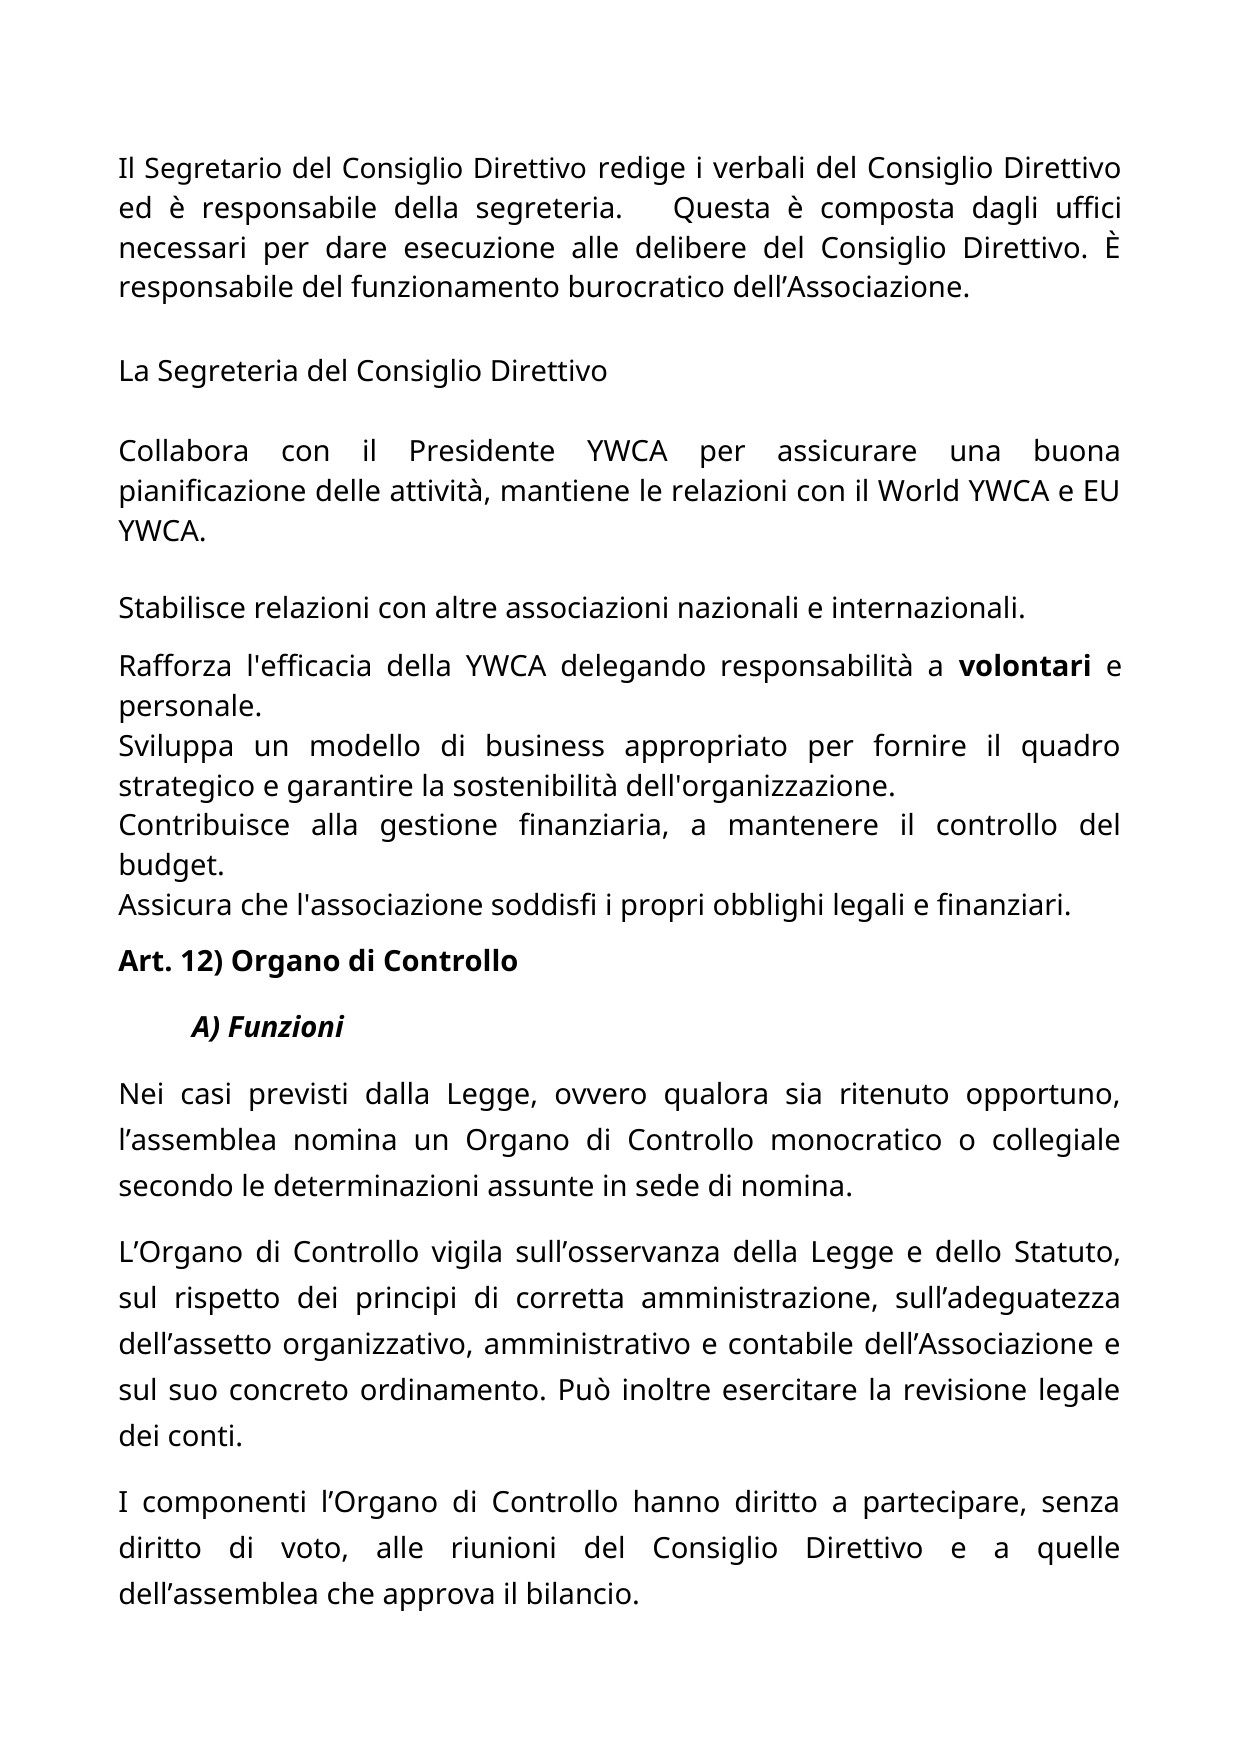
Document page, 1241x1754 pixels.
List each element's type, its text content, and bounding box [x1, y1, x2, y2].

text Art. 12) Organo di Controllo [118, 934, 1122, 980]
text Assicura che l'associazione soddisfi i propri obblighi legali e finanziari. [118, 884, 1122, 923]
text Rafforza l'efficacia della YWCA delegando responsabilità a volontari e personale. [118, 646, 1122, 725]
text Sviluppa un modello di business appropriato per fornire il quadro strategico e garantire la sostenibilità dell'organizzazione. [118, 725, 1122, 804]
text Contribuisce alla gestione finanziaria, a mantenere il controllo del budget. [118, 804, 1122, 884]
text Stabilisce relazioni con altre associazioni nazionali e internazionali. [118, 587, 1122, 627]
text L’Organo di Controllo vigila sull’osservanza della Legge e dello Statuto, sul rispetto dei principi di corretta amministrazione, sull’adeguatezza dell’assetto organizzativo, amministrativo e contabile dell’Associazione e sul suo concreto ordinamento. Può inoltre esercitare la revisione legale dei conti. [118, 1226, 1122, 1455]
text A) Funzioni [118, 1001, 1122, 1046]
subtitle Il Segretario del Consiglio Direttivo redige i verbali del Consiglio Direttivo ed è responsabile della segreteria. Questa è composta dagli uffici necessari per dare esecuzione alle delibere del Consiglio Direttivo. È responsabile del funzionamento burocratico dell’Associazione. [118, 148, 1122, 306]
text I componenti l’Organo di Controllo hanno diritto a partecipare, senza diritto di voto, alle riunioni del Consiglio Direttivo e a quelle dell’assemblea che approva il bilancio. [118, 1476, 1122, 1613]
subtitle La Segreteria del Consiglio Direttivo [118, 350, 1122, 390]
text Collabora con il Presidente YWCA per assicurare una buona pianificazione delle attività, mantiene le relazioni con il World YWCA e EU YWCA. [118, 431, 1122, 550]
text Nei casi previsti dalla Legge, ovvero qualora sia ritenuto opportuno, l’assemblea nomina un Organo di Controllo monocratico o collegiale secondo le determinazioni assunte in sede di nomina. [118, 1067, 1122, 1205]
